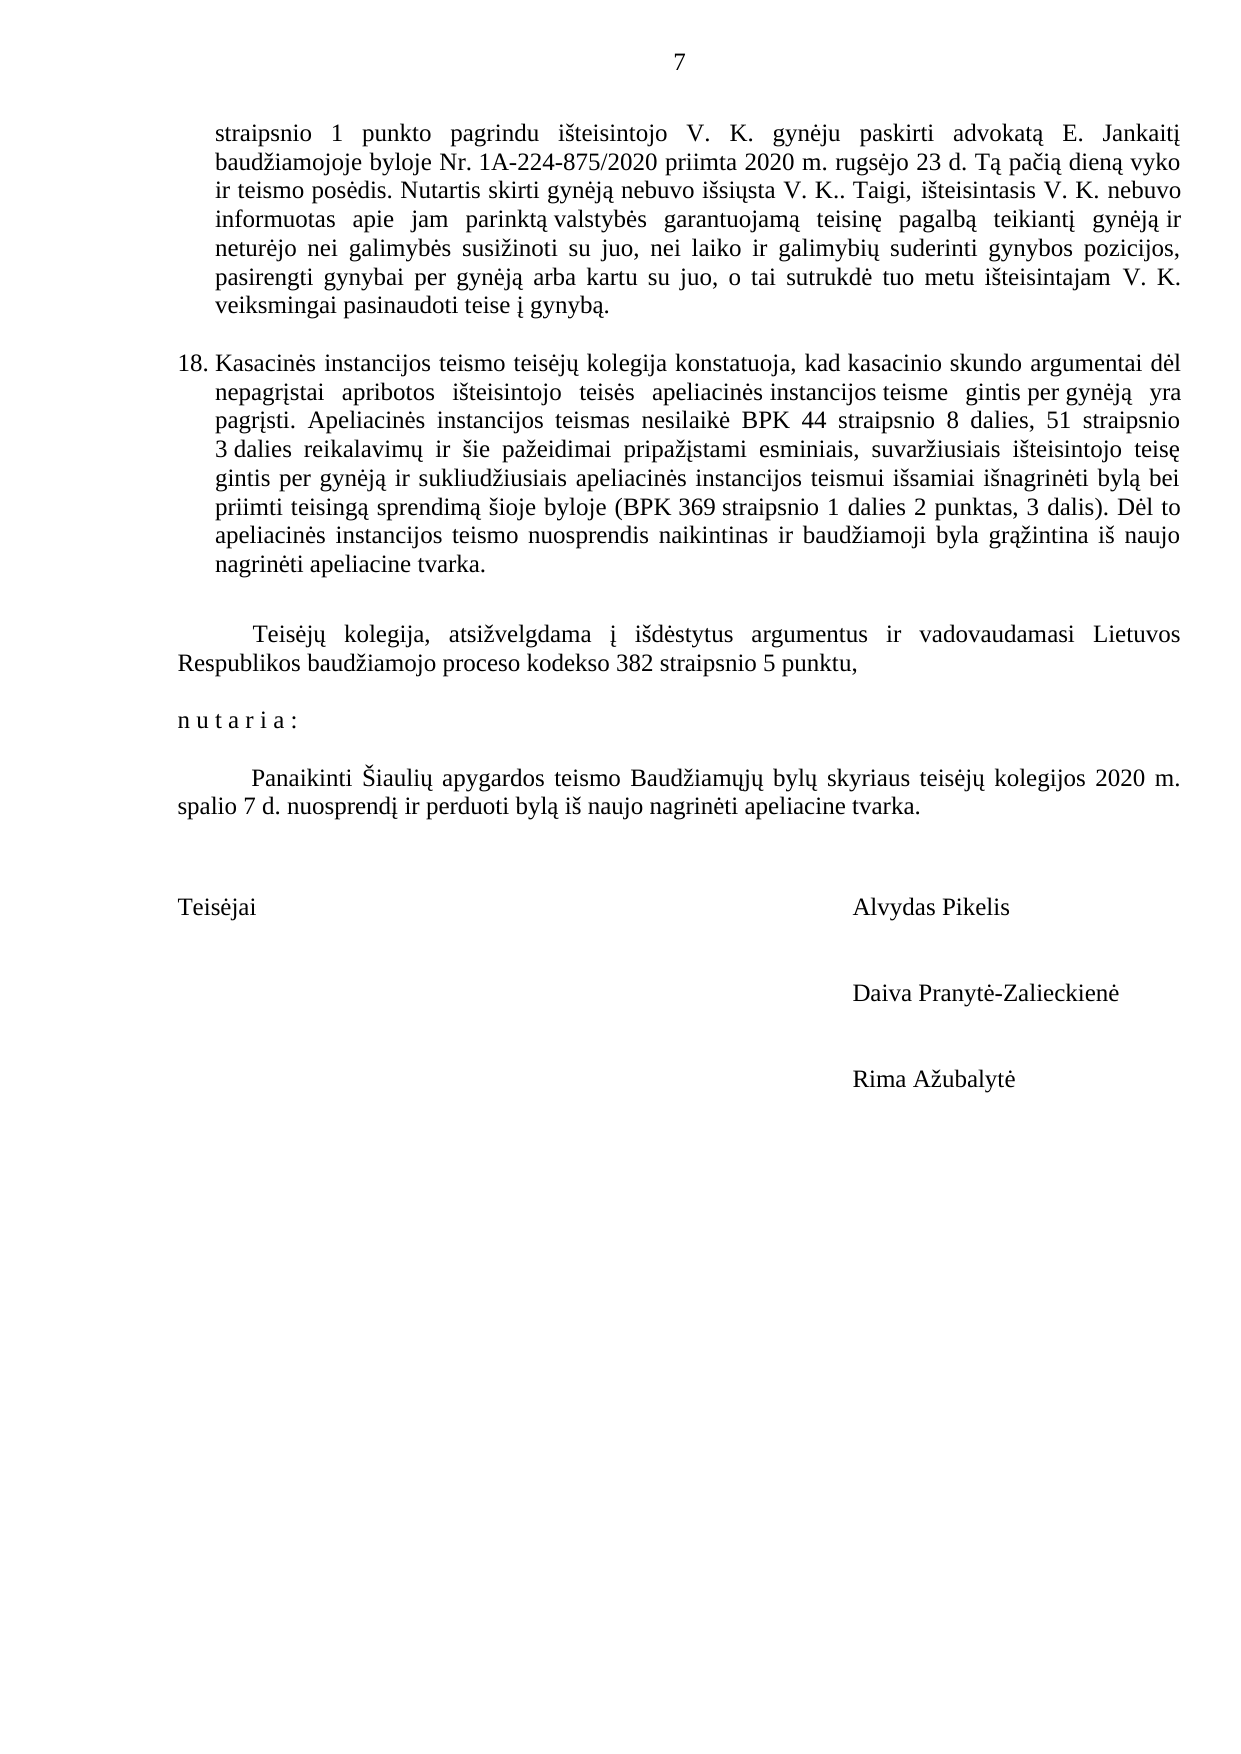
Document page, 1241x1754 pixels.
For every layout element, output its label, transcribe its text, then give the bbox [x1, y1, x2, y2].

text 18. Kasacinės instancijos teismo teisėjų kolegija konstatuoja, kad kasacinio skundo argumentai dėl nepagrįstai apribotos išteisintojo teisės apeliacinės instancijos teisme gintis per gynėją yra pagrįsti. Apeliacinės instancijos teismas nesilaikė BPK 44 straipsnio 8 dalies, 51 straipsnio 3 dalies reikalavimų ir šie pažeidimai pripažįstami esminiais, suvaržiusiais išteisintojo teisę gintis per gynėją ir sukliudžiusiais apeliacinės instancijos teismui išsamiai išnagrinėti bylą bei priimti teisingą sprendimą šioje byloje (BPK 369 straipsnio 1 dalies 2 punktas, 3 dalis). Dėl to apeliacinės instancijos teismo nuosprendis naikintinas ir baudžiamoji byla grąžintina iš naujo nagrinėti apeliacine tvarka. [177, 348, 1181, 578]
text straipsnio 1 punkto pagrindu išteisintojo V. K. gynėju paskirti advokatą E. Jankaitį baudžiamojoje byloje Nr. 1A-224-875/2020 priimta 2020 m. rugsėjo 23 d. Tą pačią dieną vyko ir teismo posėdis. Nutartis skirti gynėją nebuvo išsiųsta V. K.. Taigi, išteisintasis V. K. nebuvo informuotas apie jam parinktą valstybės garantuojamą teisinę pagalbą teikiantį gynėją ir neturėjo nei galimybės susižinoti su juo, nei laiko ir galimybių suderinti gynybos pozicijos, pasirengti gynybai per gynėją arba kartu su juo, o tai sutrukdė tuo metu išteisintajam V. K. veiksmingai pasinaudoti teise į gynybą. [177, 118, 1181, 319]
text Teisėjų kolegija, atsižvelgdama į išdėstytus argumentus ir vadovaudamasi Lietuvos Respublikos baudžiamojo proceso kodekso 382 straipsnio 5 punktu, [177, 619, 1181, 676]
text Panaikinti Šiaulių apygardos teismo Baudžiamųjų bylų skyriaus teisėjų kolegijos 2020 m. spalio 7 d. nuosprendį ir perduoti bylą iš naujo nagrinėti apeliacine tvarka. [177, 763, 1181, 820]
text Rima Ažubalytė [177, 1064, 1181, 1093]
text n u t a r i a : [177, 705, 1181, 734]
text Teisėjai Alvydas Pikelis [177, 892, 1181, 921]
text Daiva Pranytė-Zalieckienė [177, 978, 1181, 1007]
